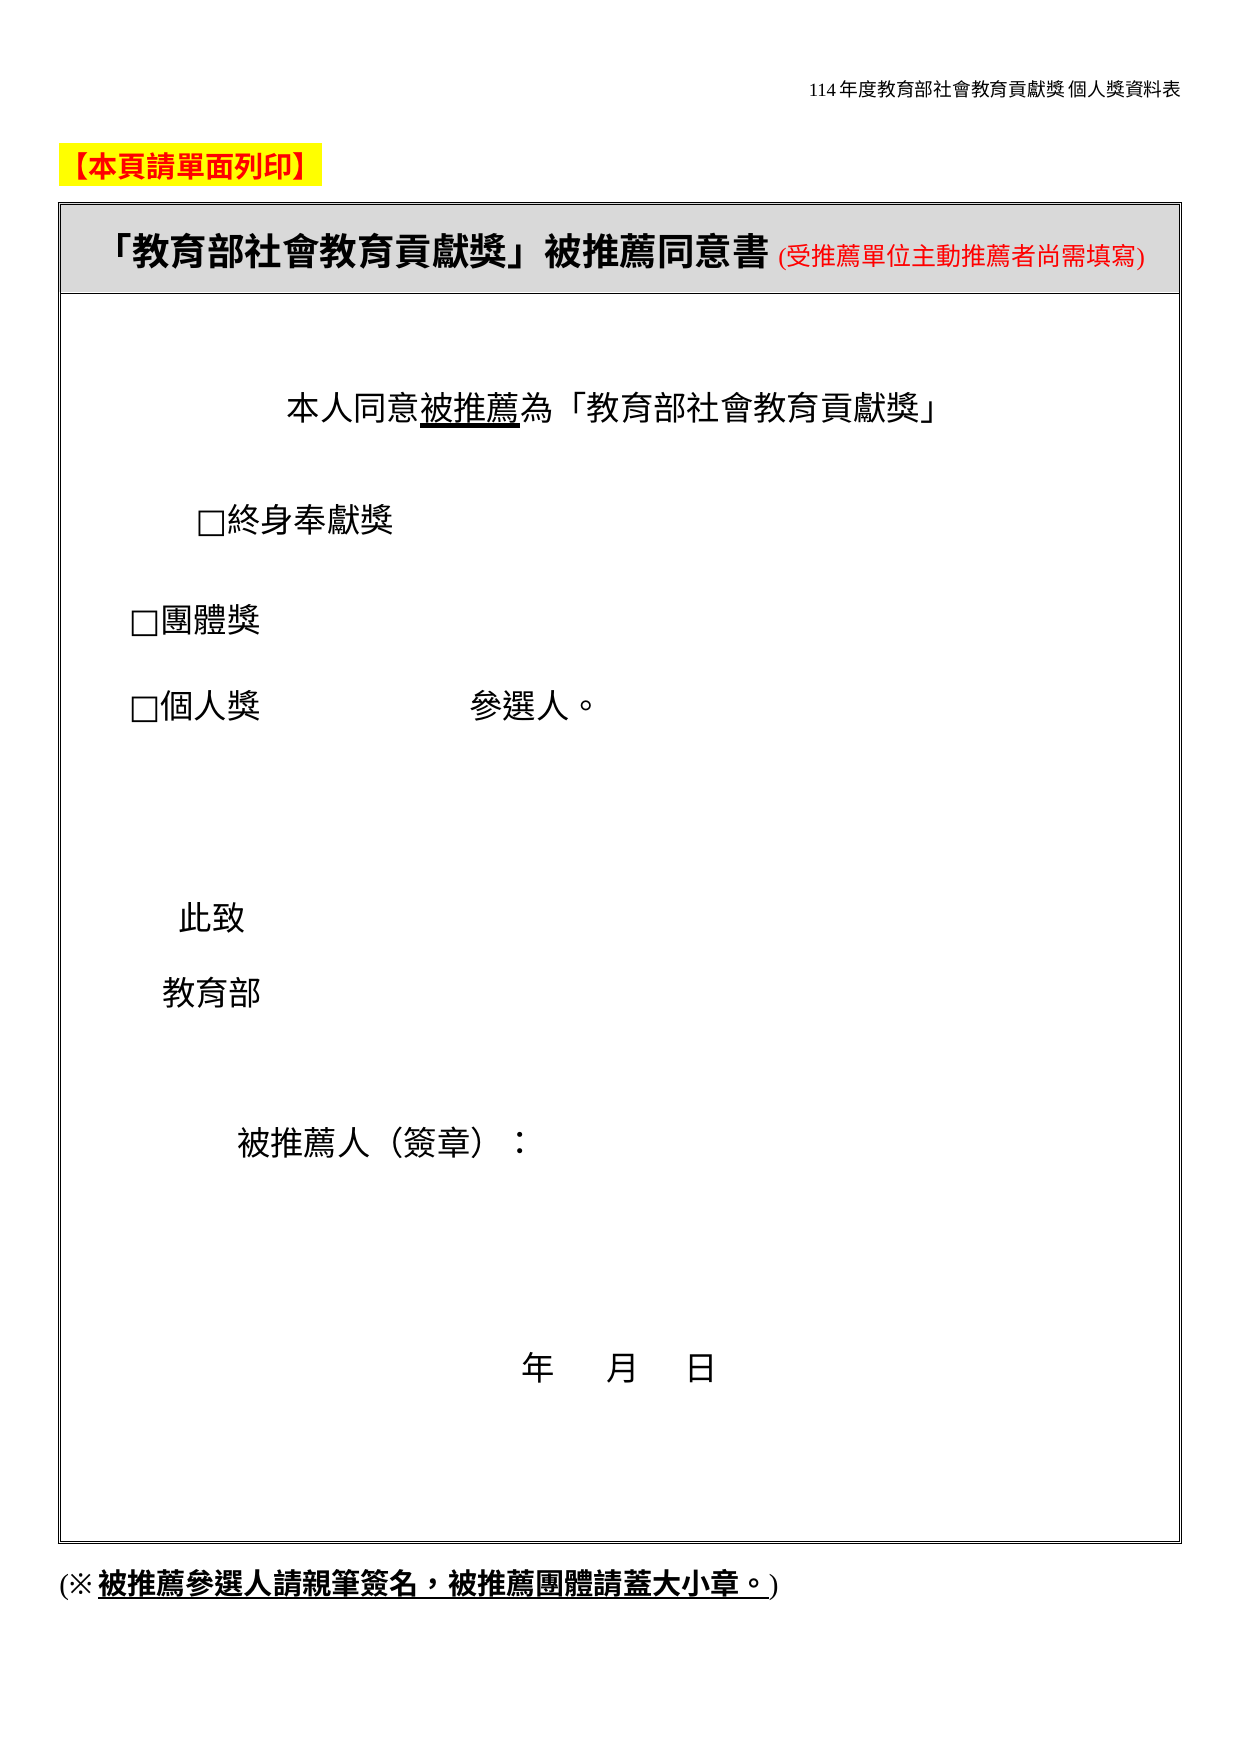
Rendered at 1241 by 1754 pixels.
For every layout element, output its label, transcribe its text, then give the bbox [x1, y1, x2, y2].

text 【本頁請單面列印】 [59, 127, 1181, 202]
text (※被推薦參選人請親筆簽名，被推薦團體請蓋大小章。) [59, 1544, 1181, 1619]
table_cell 本人同意被推薦為「教育部社會教育貢獻獎」 □終身奉獻獎 □團體獎 □個人獎 參選人。 此致 教育部 被推薦人（簽章）： 年 月 日 [61, 294, 1179, 1541]
table_header 「教育部社會教育貢獻獎」被推薦同意書 (受推薦單位主動推薦者尚需填寫) [61, 205, 1179, 292]
